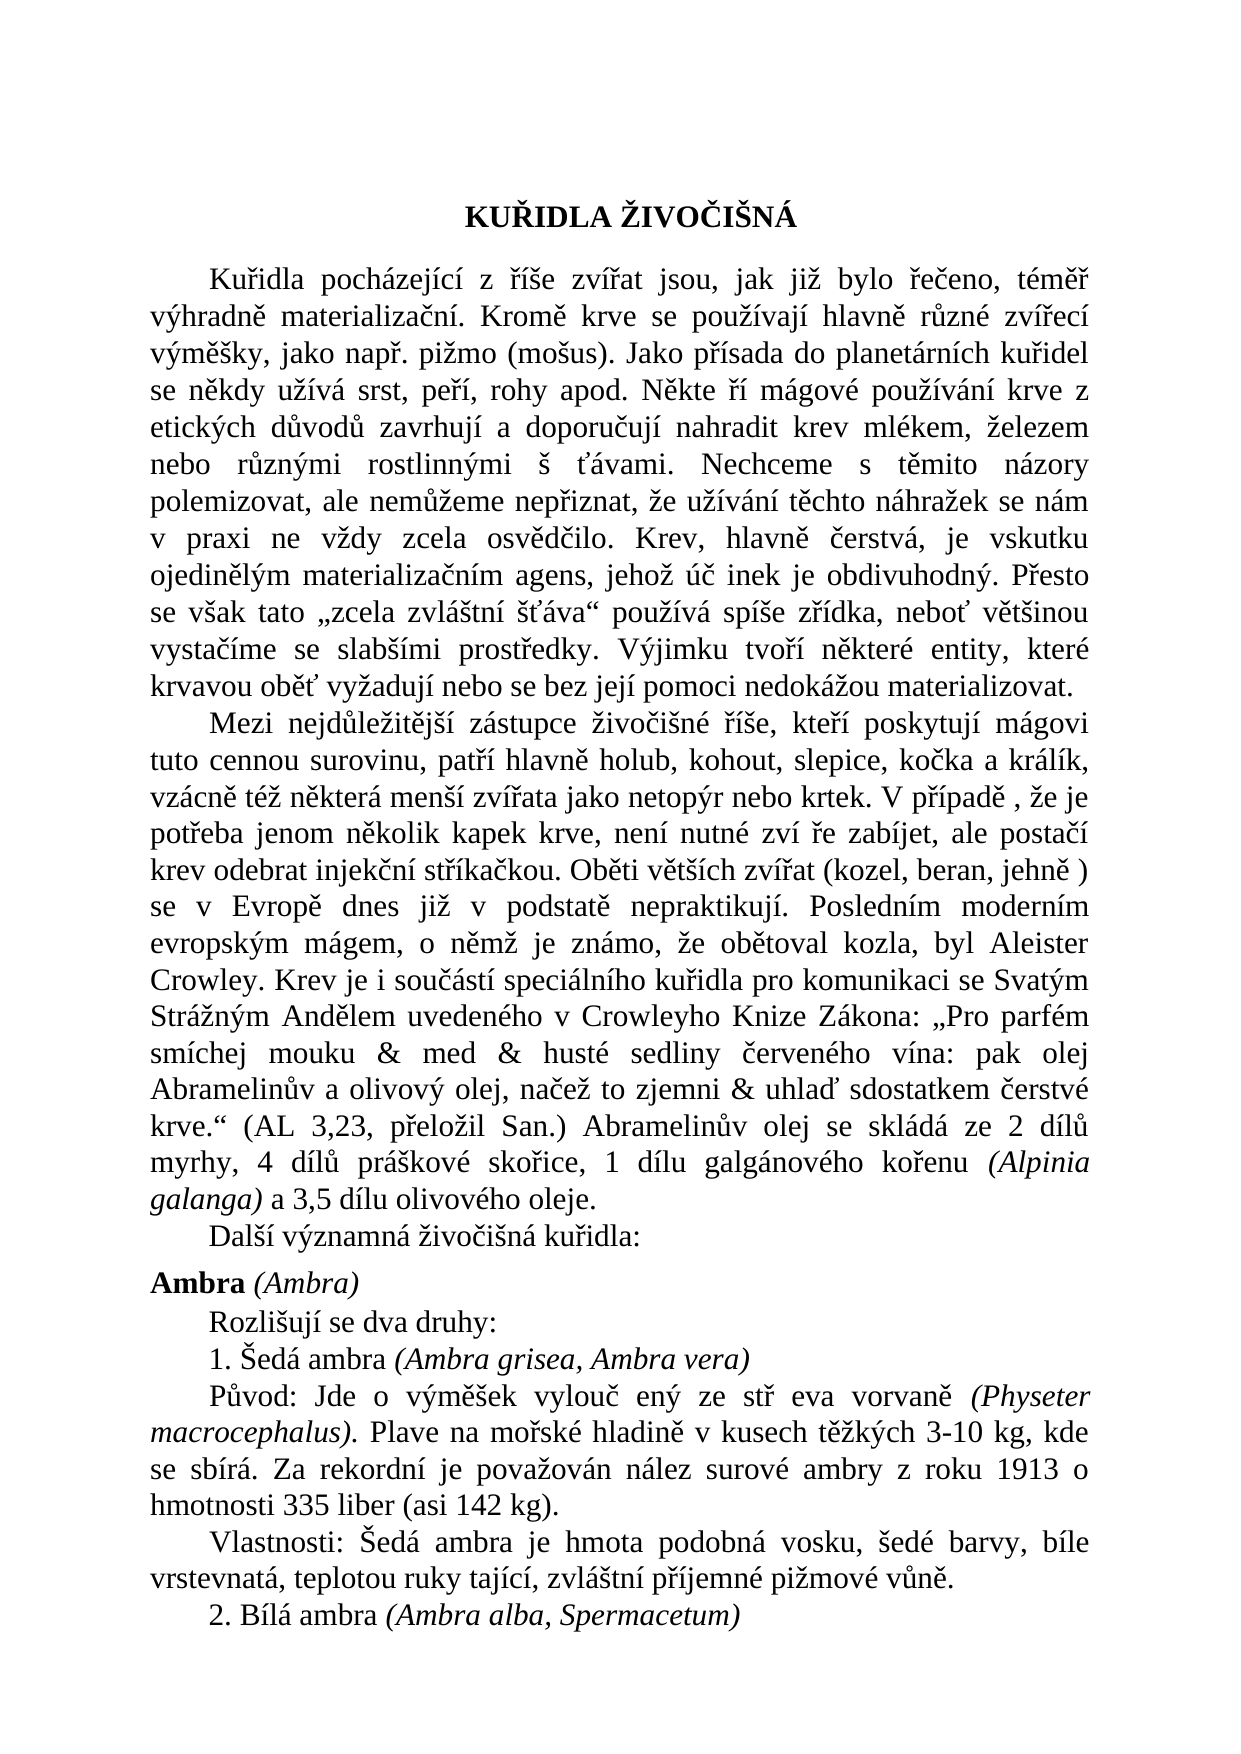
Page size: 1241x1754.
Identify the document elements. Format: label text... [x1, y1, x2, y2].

text Vlastnosti: Šedá ambra je hmota podobná vosku, šedé barvy, bíle vrstevnatá, teplotou ruky tající, zvláštní příjemné pižmové vůně. [150, 1523, 1090, 1596]
text Kuřidla pocházející z říše zvířat jsou, jak již bylo řečeno, téměř výhradně materializační. Kromě krve se používají hlavně různé zvířecí výměšky, jako např. pižmo (mošus). Jako přísada do planetárních kuřidel se někdy užívá srst, peří, rohy apod. Někte ří mágové používání krve z etických důvodů zavrhují a doporučují nahradit krev mlékem, železem nebo různými rostlinnými š ťávami. Nechceme s těmito názory polemizovat, ale nemůžeme nepřiznat, že užívání těchto náhražek se nám v praxi ne vždy zcela osvědčilo. Krev, hlavně čerstvá, je vskutku ojedinělým materializačním agens, jehož úč inek je obdivuhodný. Přesto se však tato „zcela zvláštní šťáva“ používá spíše zřídka, neboť většinou vystačíme se slabšími prostředky. Výjimku tvoří některé entity, které krvavou oběť vyžadují nebo se bez její pomoci nedokážou materializovat. [150, 261, 1090, 703]
text Mezi nejdůležitější zástupce živočišné říše, kteří poskytují mágovi tuto cennou surovinu, patří hlavně holub, kohout, slepice, kočka a králík, vzácně též některá menší zvířata jako netopýr nebo krtek. V případě , že je potřeba jenom několik kapek krve, není nutné zví ře zabíjet, ale postačí krev odebrat injekční stříkačkou. Oběti větších zvířat (kozel, beran, jehně ) se v Evropě dnes již v podstatě nepraktikují. Posledním moderním evropským mágem, o němž je známo, že obětoval kozla, byl Aleister Crowley. Krev je i součástí speciálního kuřidla pro komunikaci se Svatým Strážným Andělem uvedeného v Crowleyho Knize Zákona: „Pro parfém smíchej mouku & med & husté sedliny červeného vína: pak olej Abramelinův a olivový olej, načež to zjemni & uhlaď sdostatkem čerstvé krve.“ (AL 3,23, přeložil San.) Abramelinův olej se skládá ze 2 dílů myrhy, 4 dílů práškové skořice, 1 dílu galgánového kořenu (Alpinia galanga) a 3,5 dílu olivového oleje. [150, 705, 1090, 1216]
text 2. Bílá ambra (Ambra alba, Spermacetum) [208, 1596, 1090, 1632]
text Rozlišují se dva druhy: [208, 1304, 1090, 1340]
text 1. Šedá ambra (Ambra grisea, Ambra vera) [208, 1340, 1090, 1376]
text Původ: Jde o výměšek vylouč ený ze stř eva vorvaně (Physeter macrocephalus). Plave na mořské hladině v kusech těžkých 3-10 kg, kde se sbírá. Za rekordní je považován nález surové ambry z roku 1913 o hmotnosti 335 liber (asi 142 kg). [150, 1377, 1090, 1522]
text KUŘIDLA ŽIVOČIŠNÁ [464, 198, 1090, 234]
text Další významná živočišná kuřidla: [208, 1218, 1090, 1253]
text Ambra (Ambra) [150, 1264, 1090, 1300]
